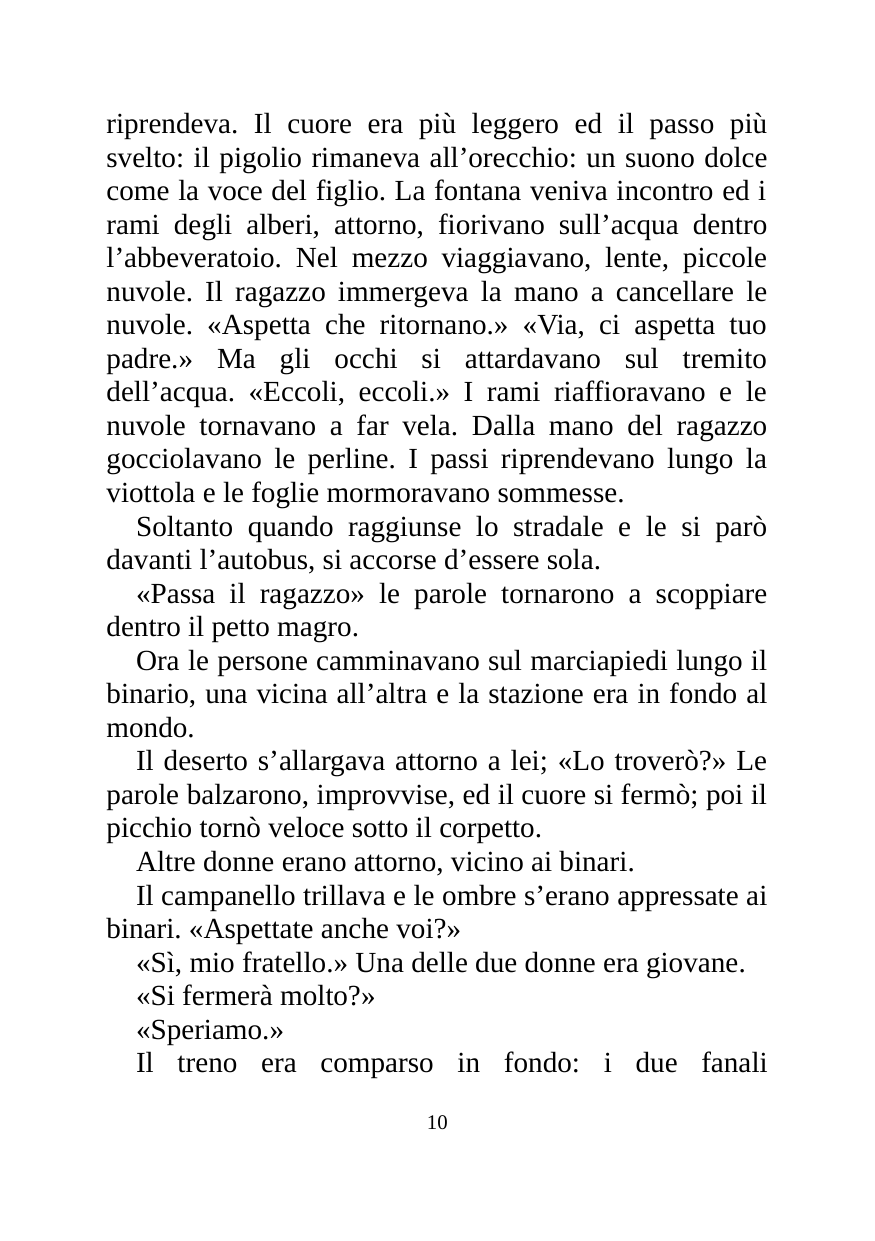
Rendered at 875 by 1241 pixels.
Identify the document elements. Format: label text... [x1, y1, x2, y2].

text Soltanto quando raggiunse lo stradale e le si parò davanti l’autobus, si accorse d’essere sola. [106, 509, 768, 576]
text «Passa il ragazzo» le parole tornarono a scoppiare dentro il petto magro. [106, 576, 768, 643]
text Ora le persone camminavano sul marciapiedi lungo il binario, una vicina all’altra e la stazione era in fondo al mondo. [106, 643, 768, 743]
text «Speriamo.» [106, 1012, 768, 1045]
text Il campanello trillava e le ombre s’erano appressate ai binari. «Aspettate anche voi?» [106, 878, 768, 945]
text Altre donne erano attorno, vicino ai binari. [106, 844, 768, 878]
text riprendeva. Il cuore era più leggero ed il passo più svelto: il pigolio rimaneva all’orecchio: un suono dolce come la voce del figlio. La fontana veniva incontro ed i rami degli alberi, attorno, fiorivano sull’acqua dentro l’abbeveratoio. Nel mezzo viaggiavano, lente, piccole nuvole. Il ragazzo immergeva la mano a cancellare le nuvole. «Aspetta che ritornano.» «Via, ci aspetta tuo padre.» Ma gli occhi si attardavano sul tremito dell’acqua. «Eccoli, eccoli.» I rami riaffioravano e le nuvole tornavano a far vela. Dalla mano del ragazzo gocciolavano le perline. I passi riprendevano lungo la viottola e le foglie mormoravano sommesse. [106, 106, 768, 509]
text «Si fermerà molto?» [106, 978, 768, 1012]
text Il deserto s’allargava attorno a lei; «Lo troverò?» Le parole balzarono, improvvise, ed il cuore si fermò; poi il picchio tornò veloce sotto il corpetto. [106, 743, 768, 844]
text «Sì, mio fratello.» Una delle due donne era giovane. [106, 945, 768, 978]
text Il treno era comparso in fondo: i due fanali [106, 1045, 768, 1079]
